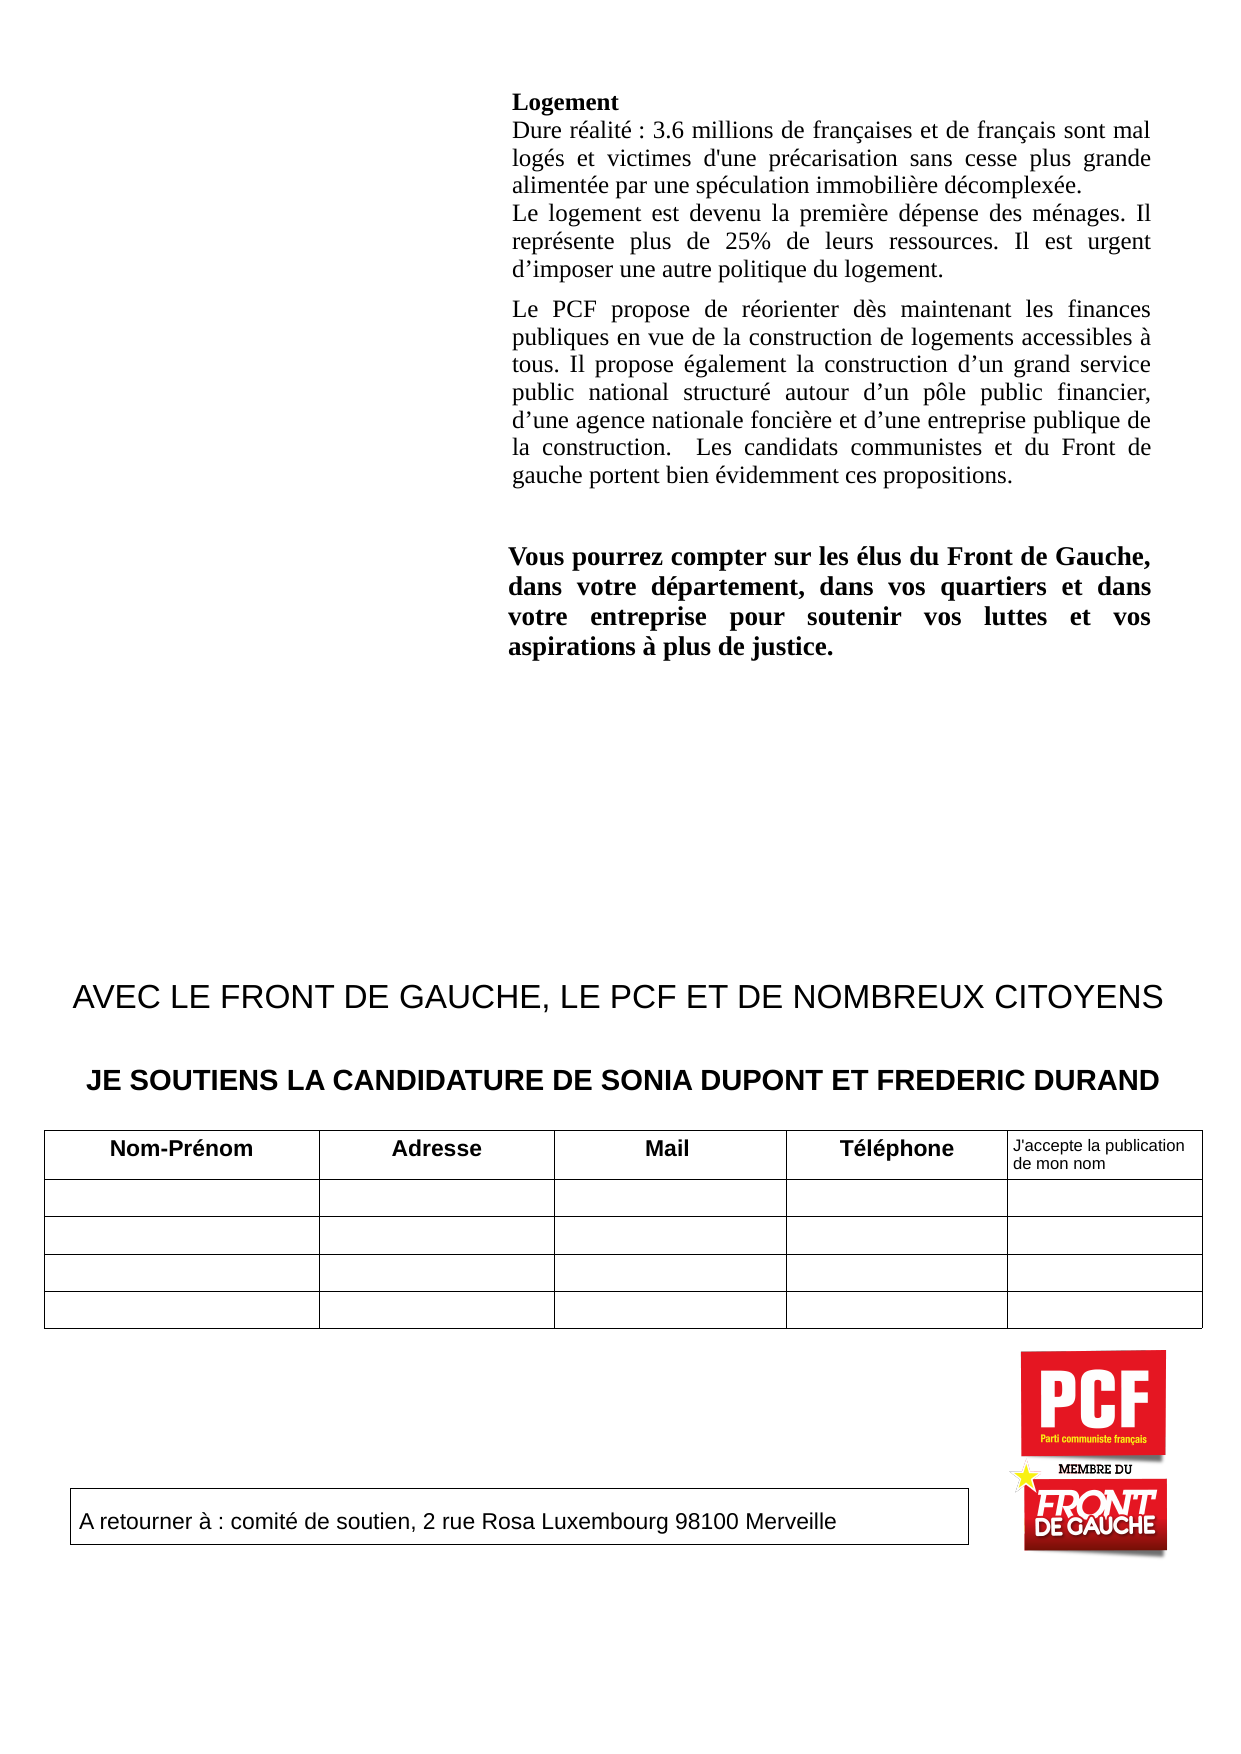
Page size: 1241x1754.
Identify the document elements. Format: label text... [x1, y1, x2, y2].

text Le PCF propose de réorienter dès maintenant les finances publiques en vue de la construction de logements accessibles à tous. Il propose également la construction d’un grand service public national structuré autour d’un pôle public financier, d’une agence nationale foncière et d’une entreprise publique de la construction. Les candidats communistes et du Front de gauche portent bien évidemment ces propositions. [512, 295, 1152, 489]
table_cell [320, 1255, 554, 1291]
table_cell [787, 1217, 1007, 1253]
table_cell [555, 1292, 786, 1328]
table_cell [1008, 1255, 1202, 1291]
table_cell [555, 1217, 786, 1253]
table_cell [45, 1180, 319, 1216]
table_cell [1008, 1180, 1202, 1216]
text Dure réalité : 3.6 millions de françaises et de français sont mal logés et victimes d'une précarisation sans cesse plus grande alimentée par une spéculation immobilière décomplexée. [512, 116, 1152, 199]
text AVEC LE FRONT DE GAUCHE, LE PCF ET DE NOMBREUX CITOYENS [31, 978, 1216, 1016]
picture [995, 1350, 1194, 1588]
table_cell [1008, 1292, 1202, 1328]
table_cell [45, 1255, 319, 1291]
text JE SOUTIENS LA CANDIDATURE DE SONIA DUPONT ET FREDERIC DURAND [31, 1064, 1216, 1096]
table_cell [320, 1292, 554, 1328]
table_cell [320, 1180, 554, 1216]
text Vous pourrez compter sur les élus du Front de Gauche, dans votre département, dans vos quartiers et dans votre entreprise pour soutenir vos luttes et vos aspirations à plus de justice. [508, 542, 1152, 662]
table_header Téléphone [787, 1131, 1007, 1179]
table_cell [45, 1292, 319, 1328]
table_header Mail [555, 1131, 786, 1179]
table_cell [555, 1255, 786, 1291]
table_header Adresse [320, 1131, 554, 1179]
table_header Nom-Prénom [45, 1131, 319, 1179]
table_cell [1008, 1217, 1202, 1253]
table_cell [787, 1255, 1007, 1291]
text A retourner à : comité de soutien, 2 rue Rosa Luxembourg 98100 Merveille [79, 1509, 968, 1534]
table_cell [555, 1180, 786, 1216]
table_cell [787, 1292, 1007, 1328]
table_cell [787, 1180, 1007, 1216]
text Le logement est devenu la première dépense des ménages. Il représente plus de 25% de leurs ressources. Il est urgent d’imposer une autre politique du logement. [512, 199, 1152, 282]
table_cell [320, 1217, 554, 1253]
table_cell [45, 1217, 319, 1253]
table_header J'accepte la publication de mon nom [1008, 1131, 1202, 1179]
text Logement [512, 88, 1152, 116]
